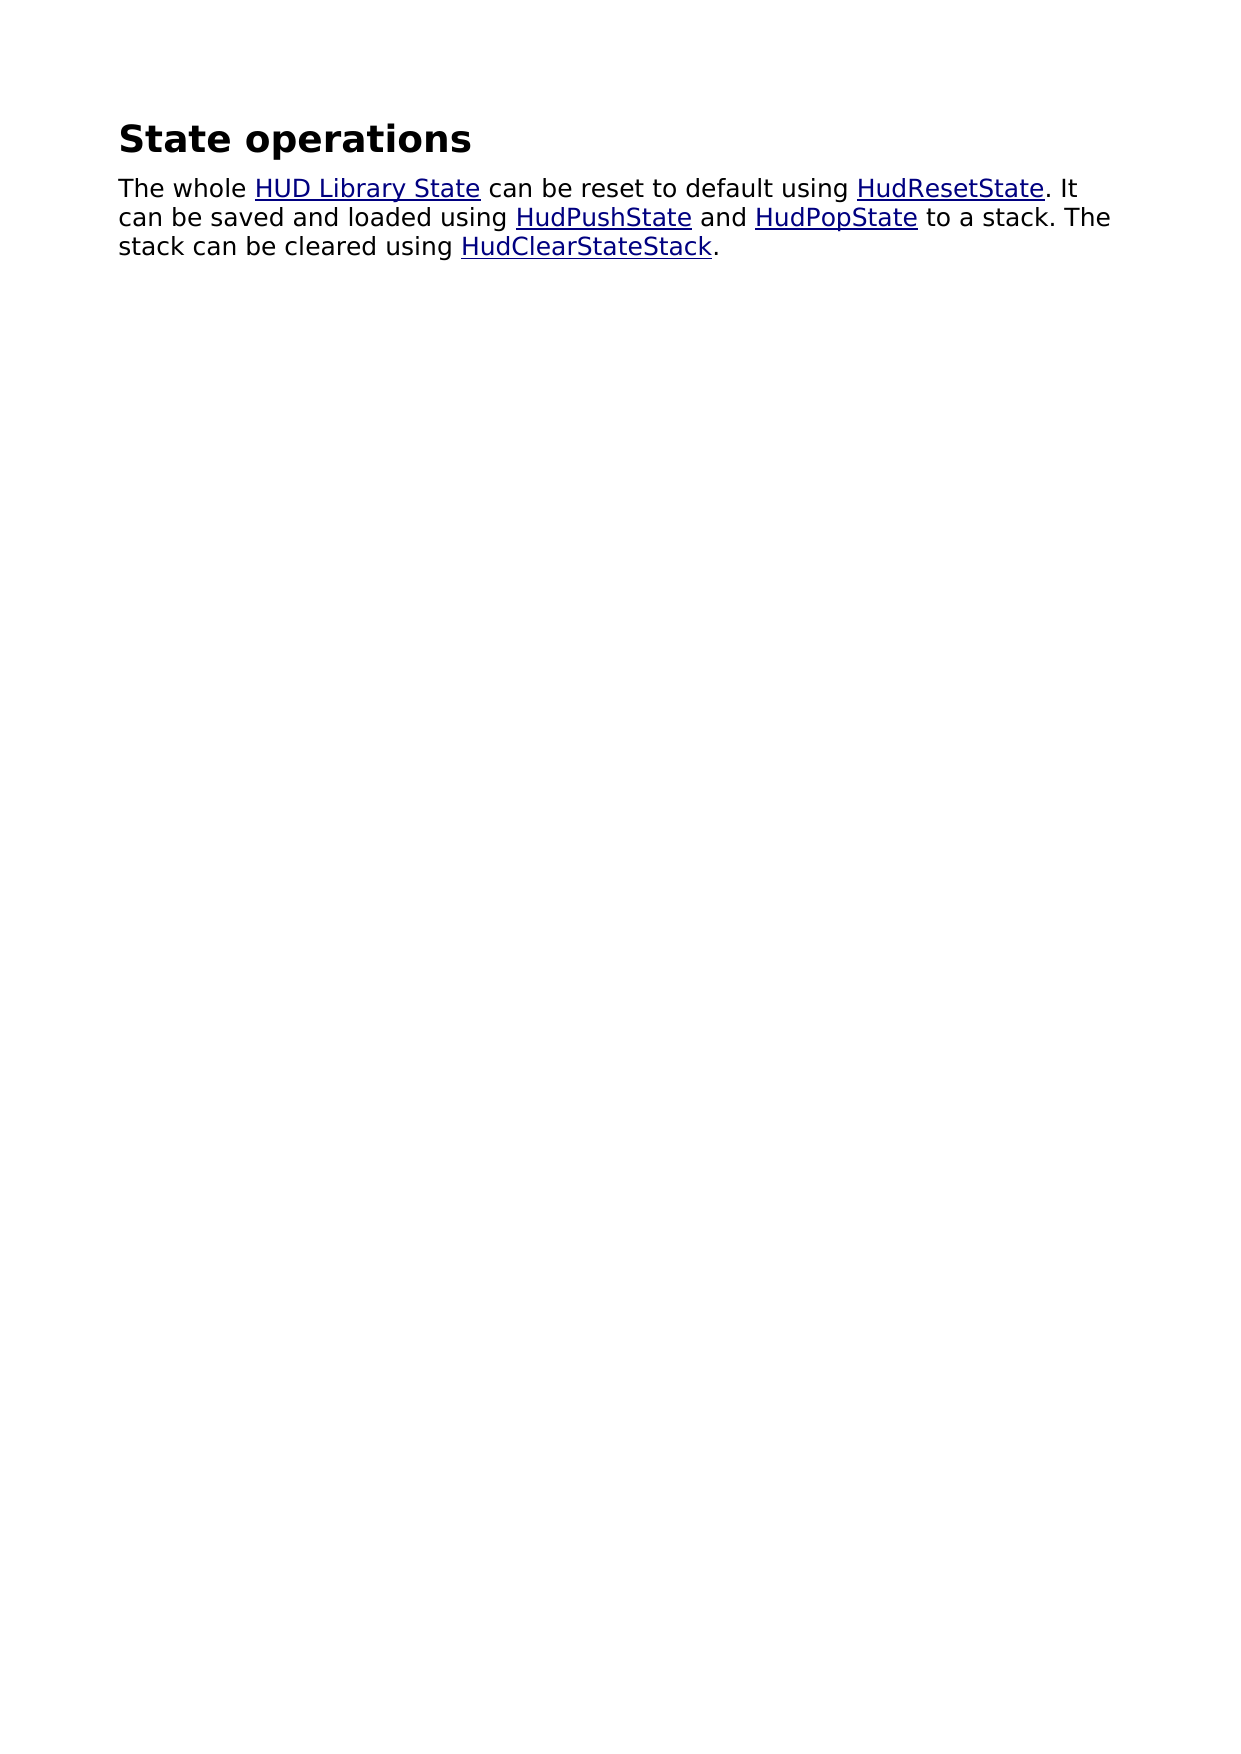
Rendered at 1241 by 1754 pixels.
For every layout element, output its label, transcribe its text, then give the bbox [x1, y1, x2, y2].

text The whole HUD Library State can be reset to default using HudResetState. It can be saved and loaded using HudPushState and HudPopState to a stack. The stack can be cleared using HudClearStateStack. [118, 174, 1122, 262]
subtitle State operations [118, 118, 1122, 162]
